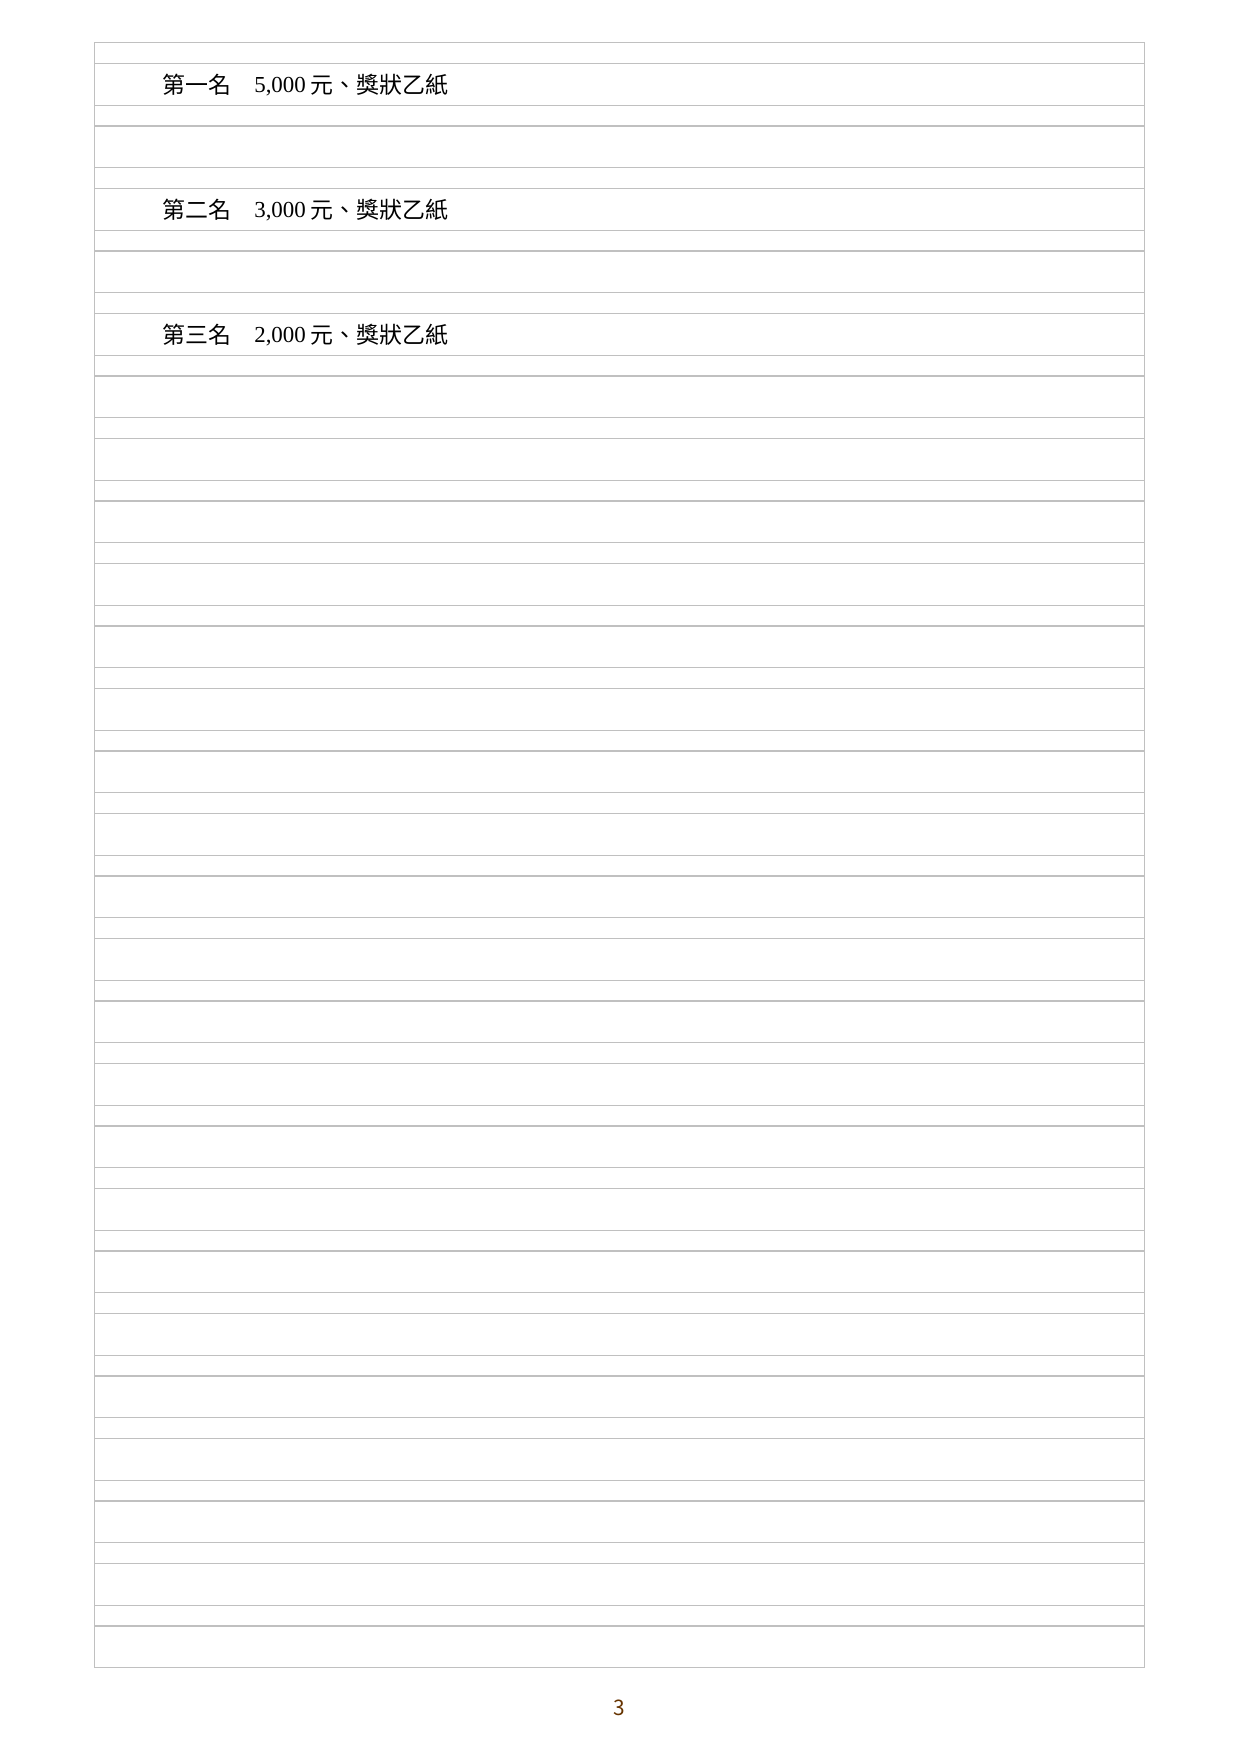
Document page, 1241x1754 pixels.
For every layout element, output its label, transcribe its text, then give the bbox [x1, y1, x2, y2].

text 第二名 3,000元、獎狀乙紙 [95, 189, 1144, 230]
text [95, 43, 1144, 63]
text [95, 293, 1144, 313]
text 第三名 2,000元、獎狀乙紙 [95, 314, 1144, 355]
text 第一名 5,000元、獎狀乙紙 [95, 64, 1144, 105]
text [95, 168, 1144, 188]
